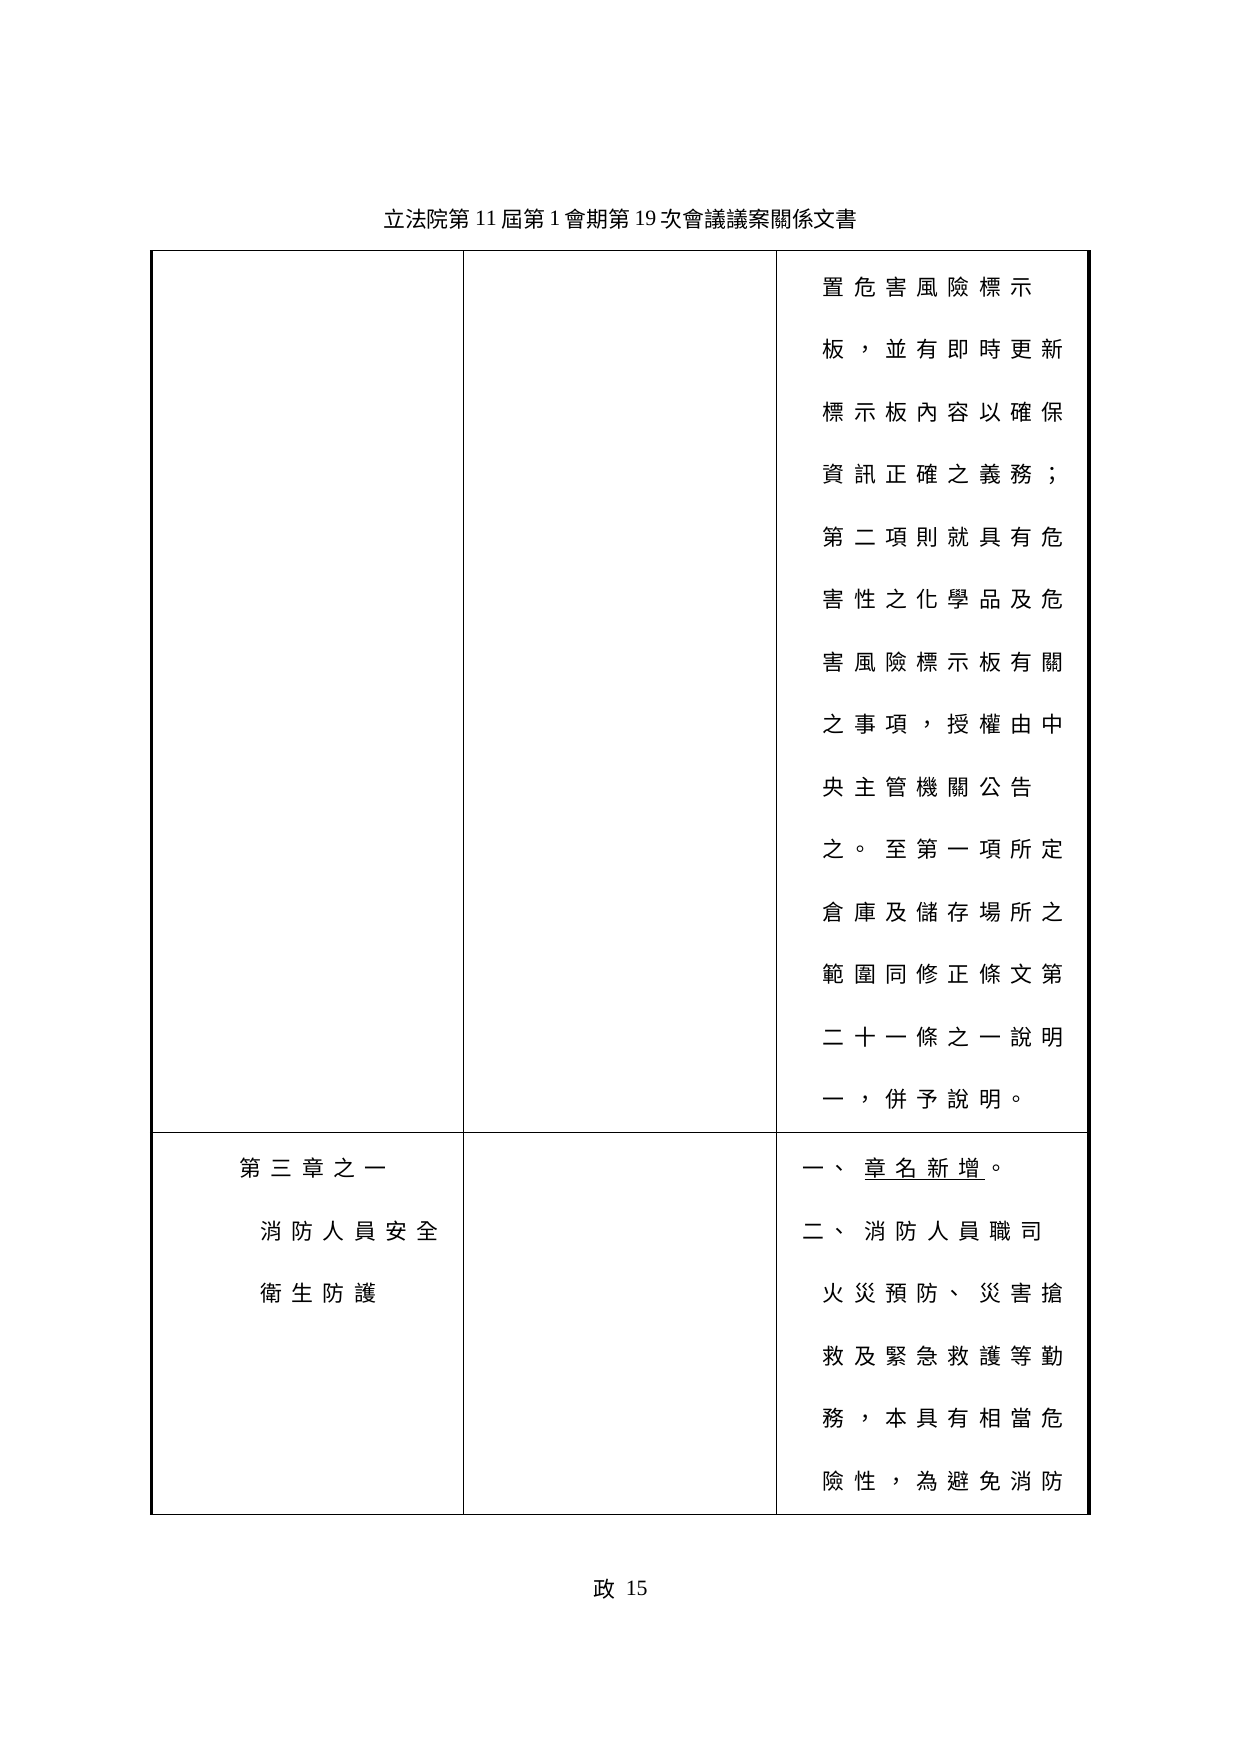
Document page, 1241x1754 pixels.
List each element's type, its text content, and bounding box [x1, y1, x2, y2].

table_cell 一、章名新增。 二、消防人員職司火災預防、災害搶救及緊急救護等勤務，本具有相當危險性，為避免消防 [777, 1133, 1087, 1514]
table_cell 第三章之一 消防人員安全衛生防護 [153, 1133, 463, 1514]
table_cell [464, 251, 776, 1132]
table_cell [464, 1133, 776, 1514]
table_cell [153, 251, 463, 1132]
table_cell 置危害風險標示板，並有即時更新標示板內容以確保資訊正確之義務；第二項則就具有危害性之化學品及危害風險標示板有關之事項，授權由中央主管機關公告之。至第一項所定倉庫及儲存場所之範圍同修正條文第二十一條之一說明一，併予說明。 [777, 251, 1087, 1132]
